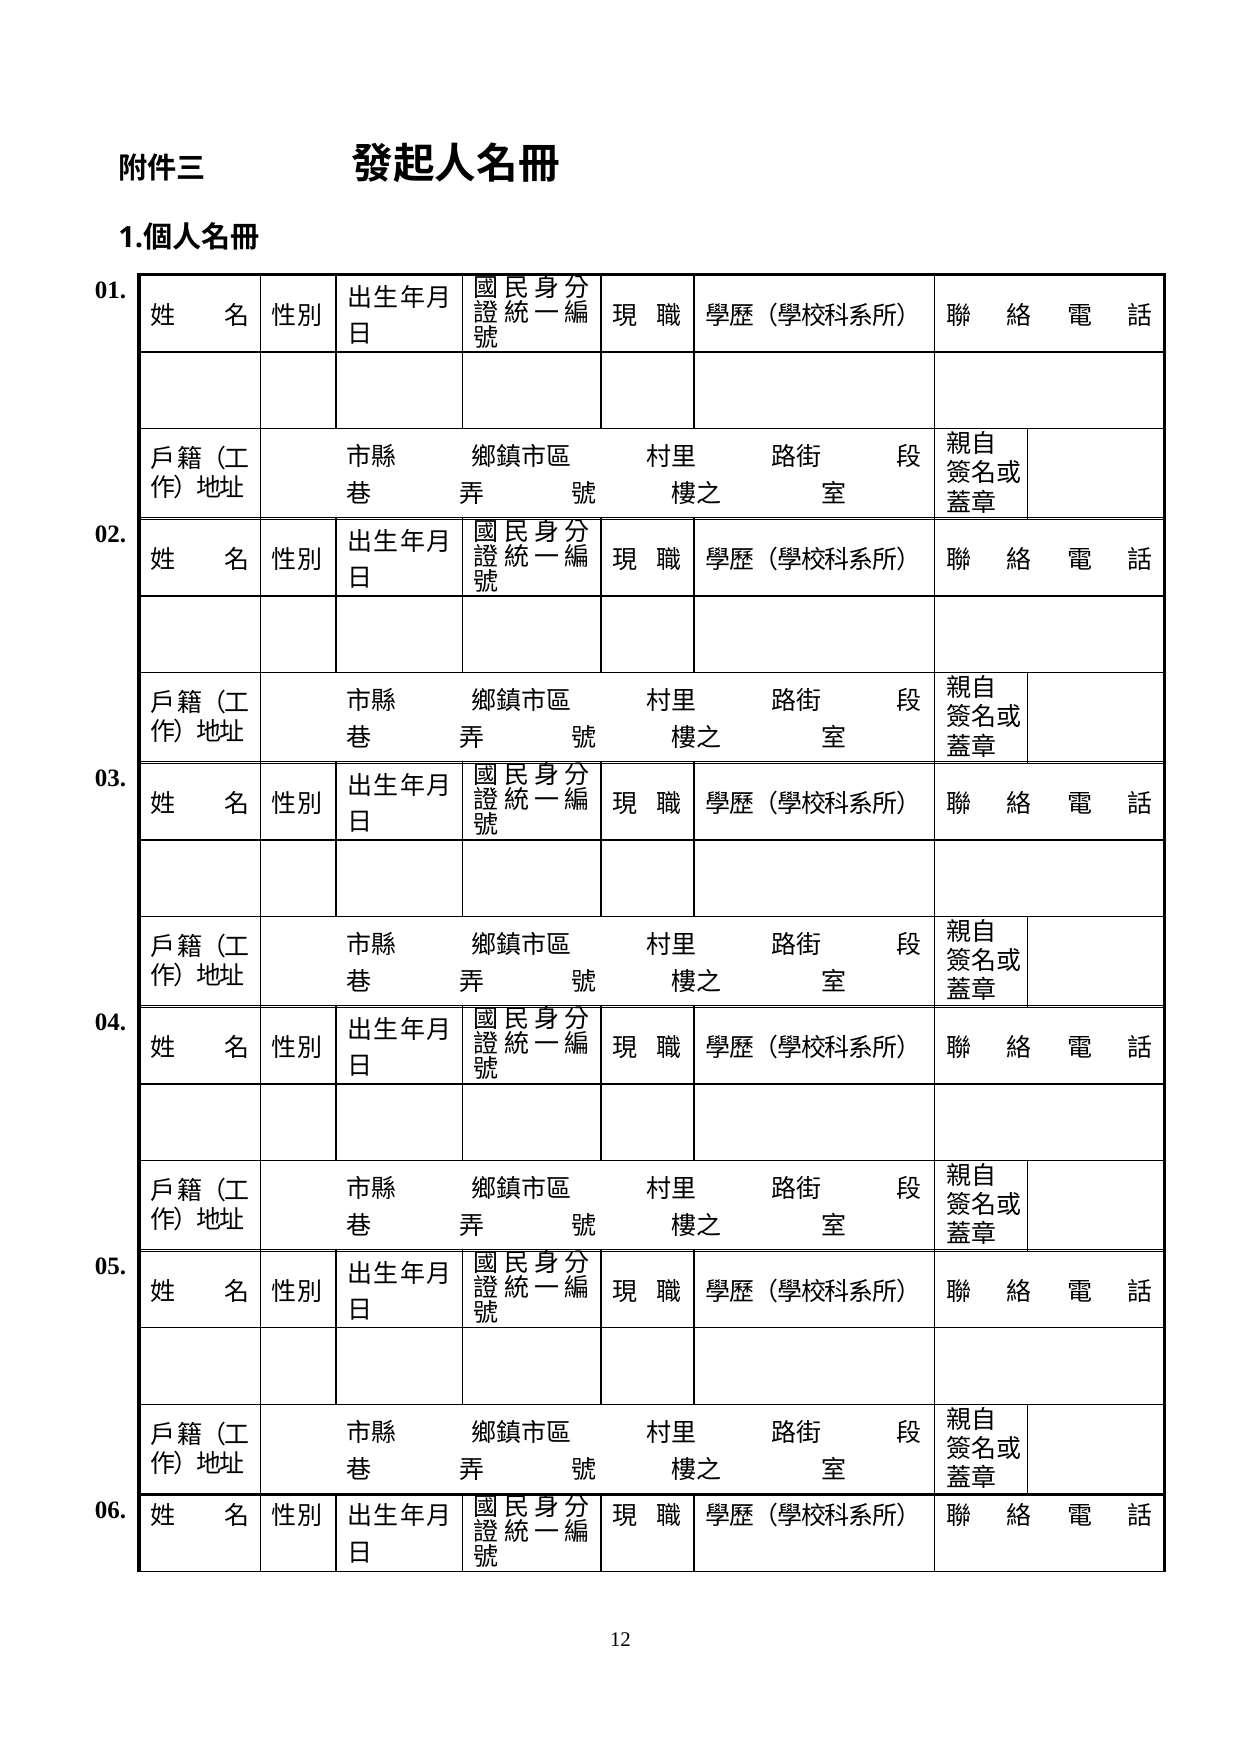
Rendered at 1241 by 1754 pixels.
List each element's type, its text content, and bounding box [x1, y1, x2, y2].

text 附件三 發起人名冊 [118, 123, 1122, 198]
table_cell [1028, 1161, 1163, 1249]
table_cell 出生年月日 [337, 1496, 462, 1571]
table_cell [1028, 917, 1163, 1005]
table_cell [141, 1085, 260, 1159]
table_header 聯絡電話 [935, 276, 1163, 351]
table_cell [602, 1085, 693, 1159]
table_cell 性別 [261, 1496, 335, 1571]
table_cell [695, 841, 934, 916]
table_cell 02. [83, 517, 137, 761]
table_cell [1028, 673, 1163, 761]
table_cell [1166, 1493, 1175, 1571]
table_cell 性別 [261, 764, 335, 839]
table_cell [1166, 839, 1175, 916]
table_cell 出生年月日 [337, 1008, 462, 1083]
table_cell [935, 353, 1163, 428]
table_cell [463, 841, 600, 916]
table_header 現職 [602, 276, 693, 351]
table_cell [935, 597, 1163, 672]
table_cell [1166, 916, 1175, 1005]
table_cell [1166, 1083, 1175, 1159]
table_cell 親自 簽名或蓋章 [935, 917, 1027, 1005]
table_cell 學歷（學校科系所） [695, 1008, 934, 1083]
table_cell [1166, 1327, 1175, 1403]
table_cell 國民身分證統一編號 [463, 1496, 600, 1571]
table_cell 姓名 [141, 764, 260, 839]
table_cell [602, 353, 693, 428]
table_cell [695, 1085, 934, 1159]
table_cell [337, 597, 462, 672]
table_cell [695, 1328, 934, 1403]
table_cell [261, 597, 335, 672]
table_cell 戶籍（工作）地址 [141, 1405, 260, 1493]
table_cell [1166, 351, 1175, 428]
table_cell [1028, 1405, 1163, 1493]
table_cell [141, 597, 260, 672]
table_cell 06. [83, 1493, 137, 1571]
table_cell 國民身分證統一編號 [463, 1008, 600, 1083]
table_cell [261, 1085, 335, 1159]
table_cell 市縣 鄉鎮市區 村里 路街 段 巷 弄 號 樓之 室 [261, 429, 934, 517]
table_cell 性別 [261, 1008, 335, 1083]
table_header 姓名 [141, 276, 260, 351]
table_header 性別 [261, 276, 335, 351]
table_cell [463, 597, 600, 672]
table_cell 聯絡電話 [935, 1496, 1163, 1571]
table_cell [1028, 429, 1163, 517]
table_cell 戶籍（工作）地址 [141, 917, 260, 1005]
table_cell 市縣 鄉鎮市區 村里 路街 段 巷 弄 號 樓之 室 [261, 1405, 934, 1493]
table_cell 姓名 [141, 1496, 260, 1571]
table_cell 04. [83, 1005, 137, 1249]
table_cell [1166, 1249, 1175, 1327]
table_cell 姓名 [141, 1008, 260, 1083]
table_cell [1166, 428, 1175, 517]
table_cell [261, 1328, 335, 1403]
table_header 學歷（學校科系所） [695, 276, 934, 351]
table_header 國民身分證統一編號 [463, 276, 600, 351]
table_cell [1166, 1404, 1175, 1493]
table_cell 03. [83, 761, 137, 1005]
table_cell [141, 841, 260, 916]
table_cell [337, 841, 462, 916]
table_cell 國民身分證統一編號 [463, 1252, 600, 1327]
table_cell [141, 1328, 260, 1403]
table_cell [1166, 672, 1175, 761]
table_cell 市縣 鄉鎮市區 村里 路街 段 巷 弄 號 樓之 室 [261, 917, 934, 1005]
table_cell [602, 841, 693, 916]
table_cell 性別 [261, 1252, 335, 1327]
table_cell 國民身分證統一編號 [463, 764, 600, 839]
table_cell 學歷（學校科系所） [695, 520, 934, 595]
table_cell 學歷（學校科系所） [695, 1252, 934, 1327]
table_cell 現職 [602, 1496, 693, 1571]
table_cell 現職 [602, 1252, 693, 1327]
table_cell 姓名 [141, 520, 260, 595]
table_cell [337, 1328, 462, 1403]
table_cell 學歷（學校科系所） [695, 764, 934, 839]
table_cell [141, 353, 260, 428]
table_cell 親自 簽名或蓋章 [935, 673, 1027, 761]
text 1.個人名冊 [118, 198, 1122, 273]
table_cell [1166, 761, 1175, 839]
table_header 01. [83, 273, 137, 517]
table_cell 親自 簽名或蓋章 [935, 429, 1027, 517]
table_cell [1166, 595, 1175, 672]
table_cell 親自 簽名或蓋章 [935, 1161, 1027, 1249]
table_cell 姓名 [141, 1252, 260, 1327]
table_cell 國民身分證統一編號 [463, 520, 600, 595]
table_cell 戶籍（工作）地址 [141, 429, 260, 517]
table_cell [463, 353, 600, 428]
table_cell [935, 1328, 1163, 1403]
table_cell [935, 841, 1163, 916]
table_cell 出生年月日 [337, 764, 462, 839]
table_cell 現職 [602, 520, 693, 595]
table_cell [695, 353, 934, 428]
table_cell 市縣 鄉鎮市區 村里 路街 段 巷 弄 號 樓之 室 [261, 1161, 934, 1249]
table_cell 親自 簽名或蓋章 [935, 1405, 1027, 1493]
table_cell 現職 [602, 764, 693, 839]
table_header 出生年月日 [337, 276, 462, 351]
table_cell [1166, 517, 1175, 595]
table_cell 市縣 鄉鎮市區 村里 路街 段 巷 弄 號 樓之 室 [261, 673, 934, 761]
table_cell [337, 1085, 462, 1159]
table_cell 出生年月日 [337, 1252, 462, 1327]
table_cell 戶籍（工作）地址 [141, 673, 260, 761]
table_cell 聯絡電話 [935, 1252, 1163, 1327]
table_cell 聯絡電話 [935, 764, 1163, 839]
table_cell [1166, 1005, 1175, 1083]
table_cell 出生年月日 [337, 520, 462, 595]
table_cell 現職 [602, 1008, 693, 1083]
table_cell [463, 1328, 600, 1403]
table_cell [602, 1328, 693, 1403]
table_cell [261, 841, 335, 916]
table_cell 聯絡電話 [935, 520, 1163, 595]
table_cell 戶籍（工作）地址 [141, 1161, 260, 1249]
table_header [1166, 273, 1175, 351]
table_cell [695, 597, 934, 672]
table_cell 05. [83, 1249, 137, 1493]
table_cell 性別 [261, 520, 335, 595]
table_cell 學歷（學校科系所） [695, 1496, 934, 1571]
table_cell 聯絡電話 [935, 1008, 1163, 1083]
table_cell [261, 353, 335, 428]
table_cell [935, 1085, 1163, 1159]
table_cell [1166, 1160, 1175, 1249]
table_cell [337, 353, 462, 428]
table_cell [463, 1085, 600, 1159]
table_cell [602, 597, 693, 672]
